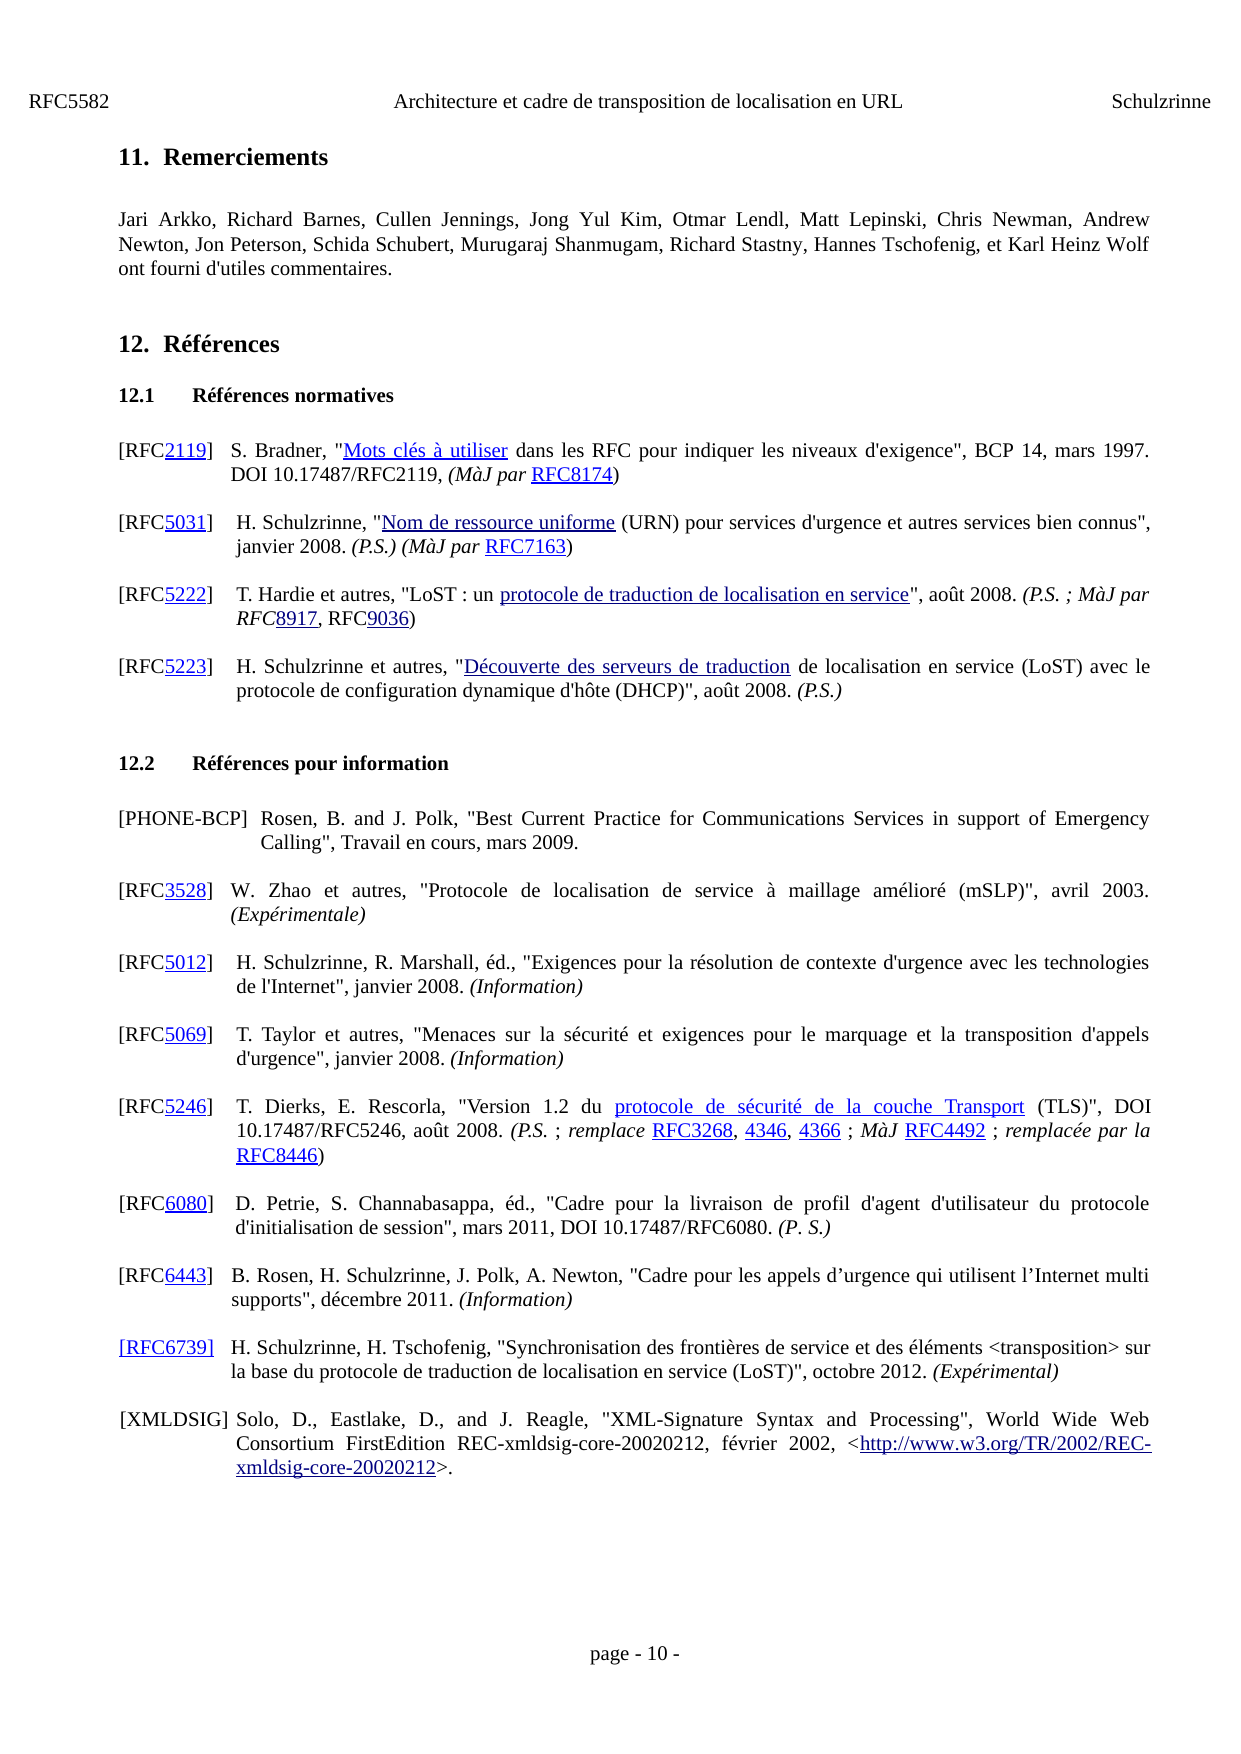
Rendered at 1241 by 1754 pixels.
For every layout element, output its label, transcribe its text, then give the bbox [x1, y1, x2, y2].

text [RFC6443] B. Rosen, H. Schulzrinne, J. Polk, A. Newton, "Cadre pour les appels d’urgence qui utilisent l’Internet multi supports", décembre 2011. (Information) [118, 1263, 1151, 1311]
text [RFC5222] T. Hardie et autres, "LoST : un protocole de traduction de localisation en service", août 2008. (P.S. ; MàJ par RFC8917, RFC9036) [118, 582, 1151, 630]
text [XMLDSIG] Solo, D., Eastlake, D., and J. Reagle, "XML-Signature Syntax and Processing", World Wide Web Consortium FirstEdition REC-xmldsig-core-20020212, février 2002, <http://www.w3.org/TR/2002/REC-xmldsig-core-20020212>. [119, 1407, 1151, 1479]
text [RFC3528] W. Zhao et autres, "Protocole de localisation de service à maillage amélioré (mSLP)", avril 2003. (Expérimentale) [118, 878, 1151, 926]
text [RFC2119] S. Bradner, "Mots clés à utiliser dans les RFC pour indiquer les niveaux d'exigence", BCP 14, mars 1997. DOI 10.17487/RFC2119, (MàJ par RFC8174) [118, 437, 1151, 486]
text Jari Arkko, Richard Barnes, Cullen Jennings, Jong Yul Kim, Otmar Lendl, Matt Lepinski, Chris Newman, Andrew Newton, Jon Peterson, Schida Schubert, Murugaraj Shanmugam, Richard Stastny, Hannes Tschofenig, et Karl Heinz Wolf ont fourni d'utiles commentaires. [118, 207, 1151, 279]
subtitle 11. Remerciements [118, 142, 1151, 171]
subtitle 12. Références [118, 329, 1151, 357]
text [PHONE-BCP] Rosen, B. and J. Polk, "Best Current Practice for Communications Services in support of Emergency Calling", Travail en cours, mars 2009. [118, 806, 1151, 854]
subtitle 12.2 Références pour information [118, 751, 1151, 775]
text [RFC5012] H. Schulzrinne, R. Marshall, éd., "Exigences pour la résolution de contexte d'urgence avec les technologies de l'Internet", janvier 2008. (Information) [118, 950, 1151, 998]
text [RFC5246] T. Dierks, E. Rescorla, "Version 1.2 du protocole de sécurité de la couche Transport (TLS)", DOI 10.17487/RFC5246, août 2008. (P.S. ; remplace RFC3268, 4346, 4366 ; MàJ RFC4492 ; remplacée par la RFC8446) [118, 1094, 1151, 1167]
text [RFC5031] H. Schulzrinne, "Nom de ressource uniforme (URN) pour services d'urgence et autres services bien connus", janvier 2008. (P.S.) (MàJ par RFC7163) [118, 510, 1151, 558]
text [RFC6080] D. Petrie, S. Channabasappa, éd., "Cadre pour la livraison de profil d'agent d'utilisateur du protocole d'initialisation de session", mars 2011, DOI 10.17487/RFC6080. (P. S.) [119, 1191, 1151, 1239]
text [RFC5069] T. Taylor et autres, "Menaces sur la sécurité et exigences pour le marquage et la transposition d'appels d'urgence", janvier 2008. (Information) [118, 1022, 1151, 1070]
text [RFC6739] H. Schulzrinne, H. Tschofenig, "Synchronisation des frontières de service et des éléments <transposition> sur la base du protocole de traduction de localisation en service (LoST)", octobre 2012. (Expérimental) [119, 1335, 1151, 1383]
subtitle 12.1 Références normatives [118, 383, 1151, 407]
text [RFC5223] H. Schulzrinne et autres, "Découverte des serveurs de traduction de localisation en service (LoST) avec le protocole de configuration dynamique d'hôte (DHCP)", août 2008. (P.S.) [118, 654, 1151, 702]
